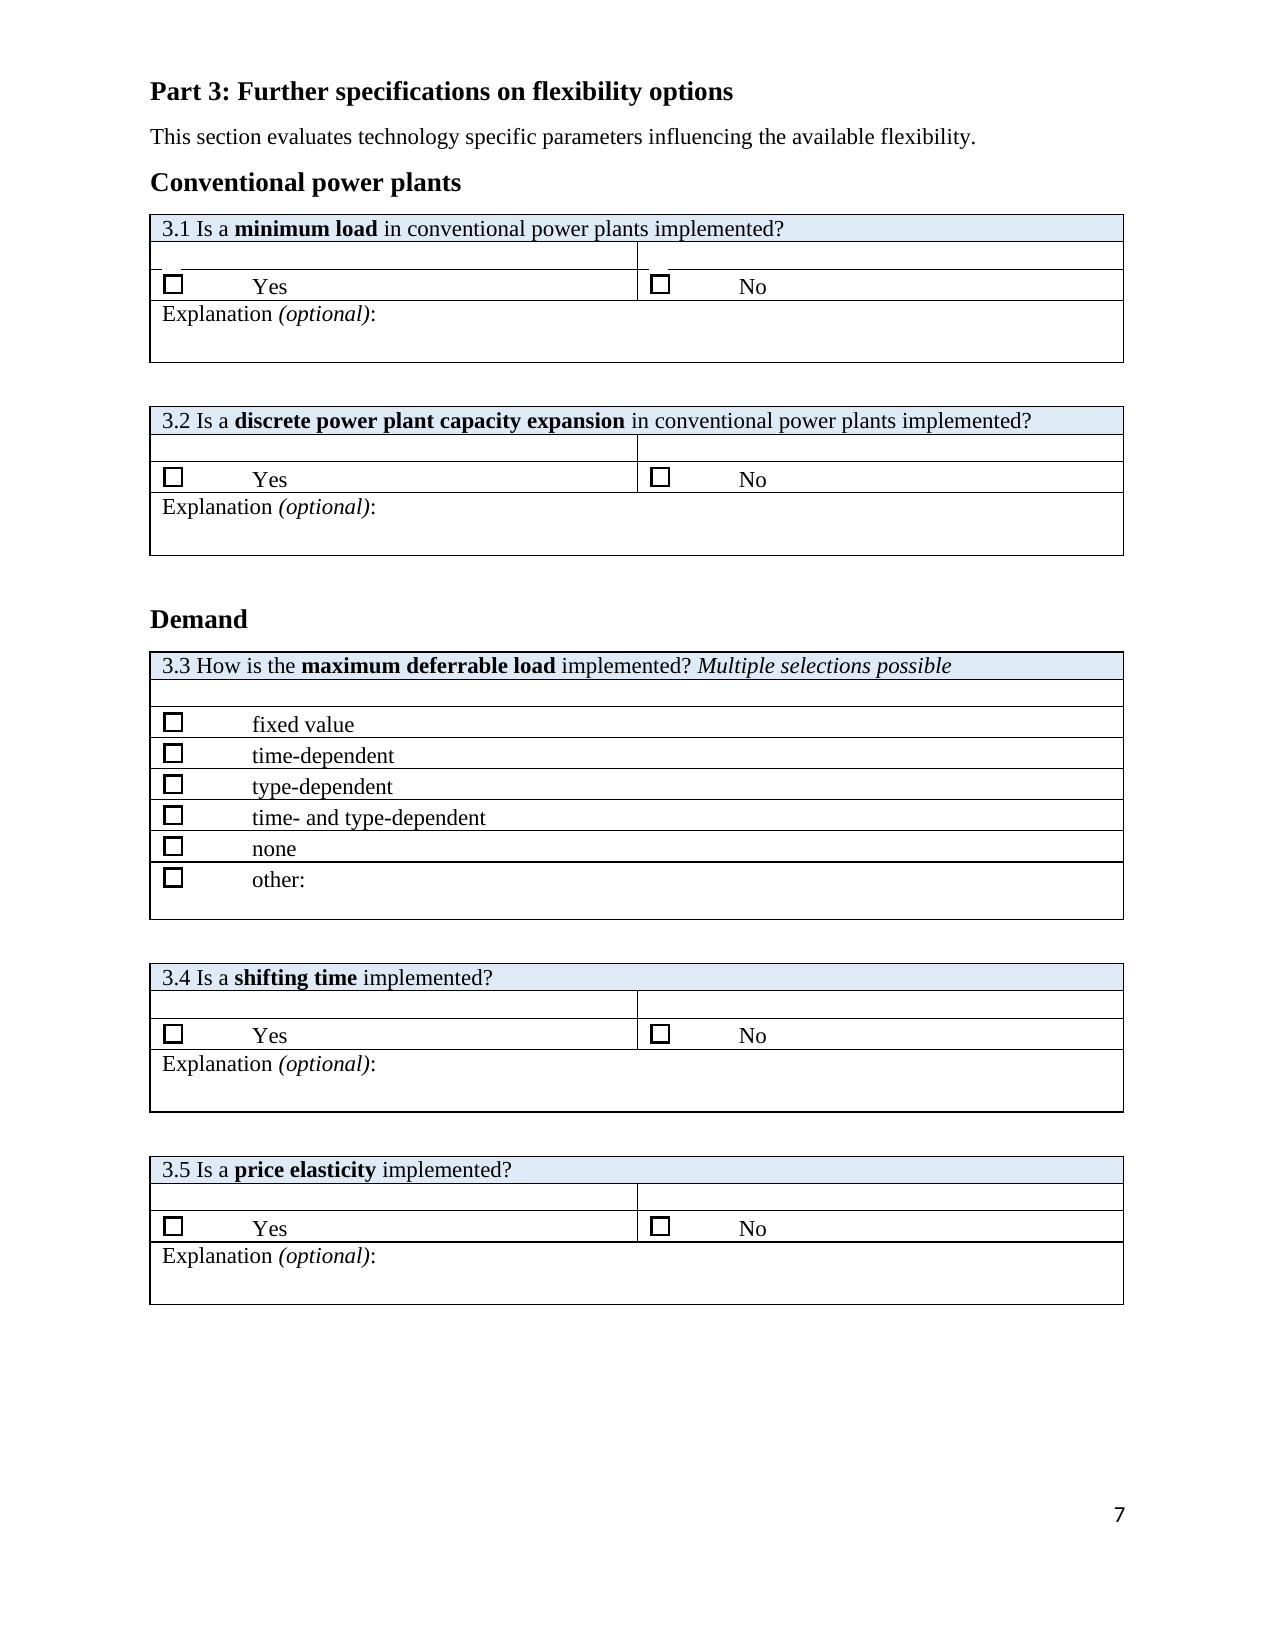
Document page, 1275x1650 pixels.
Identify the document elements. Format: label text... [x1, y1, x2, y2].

table_cell [151, 707, 162, 737]
table_cell [638, 435, 1123, 461]
table_cell none [181, 831, 1123, 861]
table_cell Yes [181, 270, 637, 299]
table_cell [151, 831, 162, 861]
table_cell fixed value [181, 707, 1123, 737]
table_cell time- and type-dependent [181, 800, 1123, 830]
text This section evaluates technology specific parameters influencing the available flexibility. [150, 123, 1125, 149]
table_cell [151, 680, 1123, 706]
table_cell [638, 270, 649, 299]
table_cell time-dependent [181, 738, 1123, 768]
table_header 3.3 How is the maximum deferrable load implemented? Multiple selections possible [151, 653, 1123, 679]
table_cell Yes [181, 462, 637, 492]
table_cell [638, 462, 649, 492]
table_header 3.2 Is a discrete power plant capacity expansion in conventional power plants implemented? [151, 407, 1123, 434]
table_cell [638, 1211, 649, 1241]
table_cell Explanation (optional): [151, 493, 1123, 555]
text Conventional power plants [150, 166, 1125, 197]
table_cell [151, 1211, 162, 1241]
table_cell Yes [181, 1211, 637, 1241]
table_header 3.1 Is a minimum load in conventional power plants implemented? [151, 215, 1123, 241]
table_cell No [668, 1019, 1123, 1049]
table_cell [638, 1019, 649, 1049]
table_cell [151, 1184, 637, 1210]
table_cell [151, 738, 162, 768]
table_cell type-dependent [181, 769, 1123, 799]
table_cell [638, 1184, 1123, 1210]
table_cell Explanation (optional): [151, 1243, 1123, 1304]
table_cell Explanation (optional): [151, 301, 1123, 362]
table_cell other: [151, 863, 1123, 919]
table_cell No [668, 462, 1123, 492]
text Part 3: Further specifications on flexibility options [150, 75, 1125, 106]
table_cell Yes [181, 1019, 637, 1049]
table_cell [151, 270, 162, 299]
table_cell [638, 242, 1123, 268]
table_cell [151, 435, 637, 461]
table_header 3.5 Is a price elasticity implemented? [151, 1157, 1123, 1183]
text Demand [150, 604, 1125, 635]
table_cell [151, 769, 162, 799]
table_cell [151, 991, 637, 1018]
table_cell [151, 1019, 162, 1049]
table_cell No [668, 1211, 1123, 1241]
table_cell [638, 991, 1123, 1018]
table_cell No [668, 270, 1123, 299]
table_cell [151, 242, 637, 268]
table_cell [151, 462, 162, 492]
table_cell Explanation (optional): [151, 1050, 1123, 1111]
table_header 3.4 Is a shifting time implemented? [151, 964, 1123, 990]
